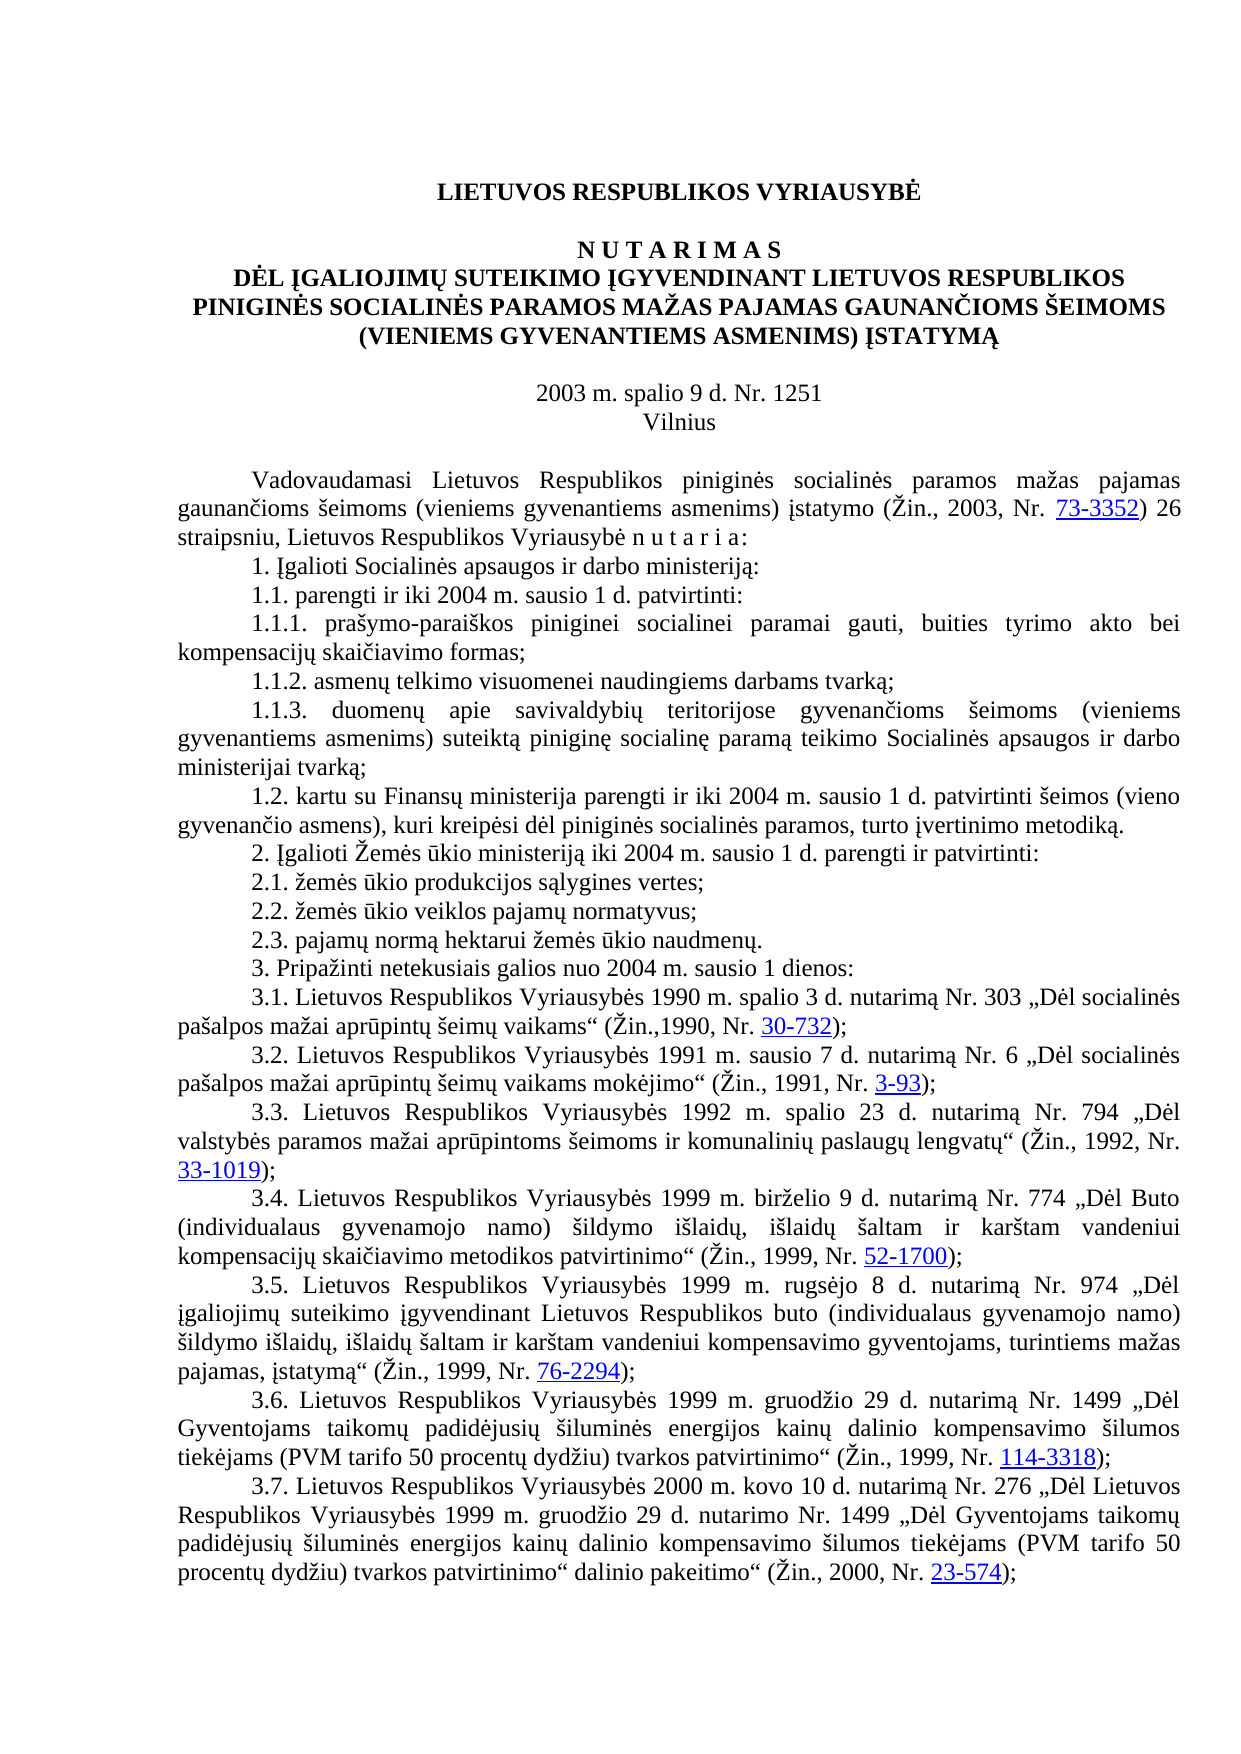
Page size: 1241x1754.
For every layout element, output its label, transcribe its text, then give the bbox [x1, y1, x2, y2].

text Vadovaudamasi Lietuvos Respublikos piniginės socialinės paramos mažas pajamas gaunančioms šeimoms (vieniems gyvenantiems asmenims) įstatymo (Žin., 2003, Nr. 73-3352) 26 straipsniu, Lietuvos Respublikos Vyriausybė nutaria: [177, 465, 1181, 551]
text 3.3. Lietuvos Respublikos Vyriausybės 1992 m. spalio 23 d. nutarimą Nr. 794 „Dėl valstybės paramos mažai aprūpintoms šeimoms ir komunalinių paslaugų lengvatų“ (Žin., 1992, Nr. 33-1019); [177, 1097, 1181, 1183]
text 2.3. pajamų normą hektarui žemės ūkio naudmenų. [177, 925, 1181, 953]
text LIETUVOS RESPUBLIKOS VYRIAUSYBĖ [177, 177, 1181, 206]
text 3.6. Lietuvos Respublikos Vyriausybės 1999 m. gruodžio 29 d. nutarimą Nr. 1499 „Dėl Gyventojams taikomų padidėjusių šiluminės energijos kainų dalinio kompensavimo šilumos tiekėjams (PVM tarifo 50 procentų dydžiu) tvarkos patvirtinimo“ (Žin., 1999, Nr. 114-3318); [177, 1385, 1181, 1471]
text 3.2. Lietuvos Respublikos Vyriausybės 1991 m. sausio 7 d. nutarimą Nr. 6 „Dėl socialinės pašalpos mažai aprūpintų šeimų vaikams mokėjimo“ (Žin., 1991, Nr. 3-93); [177, 1040, 1181, 1097]
text Vilnius [177, 407, 1181, 436]
text DĖL ĮGALIOJIMŲ SUTEIKIMO ĮGYVENDINANT LIETUVOS RESPUBLIKOS PINIGINĖS SOCIALINĖS PARAMOS MAŽAS PAJAMAS GAUNANČIOMS ŠEIMOMS (VIENIEMS GYVENANTIEMS ASMENIMS) ĮSTATYMĄ [177, 263, 1181, 350]
text 1.1. parengti ir iki 2004 m. sausio 1 d. patvirtinti: [177, 580, 1181, 608]
text 3.4. Lietuvos Respublikos Vyriausybės 1999 m. birželio 9 d. nutarimą Nr. 774 „Dėl Buto (individualaus gyvenamojo namo) šildymo išlaidų, išlaidų šaltam ir karštam vandeniui kompensacijų skaičiavimo metodikos patvirtinimo“ (Žin., 1999, Nr. 52-1700); [177, 1183, 1181, 1270]
text 2003 m. spalio 9 d. Nr. 1251 [177, 378, 1181, 407]
text 2.2. žemės ūkio veiklos pajamų normatyvus; [177, 896, 1181, 925]
text 2.1. žemės ūkio produkcijos sąlygines vertes; [177, 867, 1181, 896]
text 3.5. Lietuvos Respublikos Vyriausybės 1999 m. rugsėjo 8 d. nutarimą Nr. 974 „Dėl įgaliojimų suteikimo įgyvendinant Lietuvos Respublikos buto (individualaus gyvenamojo namo) šildymo išlaidų, išlaidų šaltam ir karštam vandeniui kompensavimo gyventojams, turintiems mažas pajamas, įstatymą“ (Žin., 1999, Nr. 76-2294); [177, 1270, 1181, 1385]
text N U T A R I M A S [177, 235, 1181, 263]
text 3.7. Lietuvos Respublikos Vyriausybės 2000 m. kovo 10 d. nutarimą Nr. 276 „Dėl Lietuvos Respublikos Vyriausybės 1999 m. gruodžio 29 d. nutarimo Nr. 1499 „Dėl Gyventojams taikomų padidėjusių šiluminės energijos kainų dalinio kompensavimo šilumos tiekėjams (PVM tarifo 50 procentų dydžiu) tvarkos patvirtinimo“ dalinio pakeitimo“ (Žin., 2000, Nr. 23-574); [177, 1471, 1181, 1586]
text 2. Įgalioti Žemės ūkio ministeriją iki 2004 m. sausio 1 d. parengti ir patvirtinti: [177, 838, 1181, 867]
text 1.1.1. prašymo-paraiškos piniginei socialinei paramai gauti, buities tyrimo akto bei kompensacijų skaičiavimo formas; [177, 608, 1181, 666]
text 1.1.2. asmenų telkimo visuomenei naudingiems darbams tvarką; [177, 666, 1181, 695]
text 1. Įgalioti Socialinės apsaugos ir darbo ministeriją: [177, 551, 1181, 580]
text 1.1.3. duomenų apie savivaldybių teritorijose gyvenančioms šeimoms (vieniems gyvenantiems asmenims) suteiktą piniginę socialinę paramą teikimo Socialinės apsaugos ir darbo ministerijai tvarką; [177, 695, 1181, 781]
text 1.2. kartu su Finansų ministerija parengti ir iki 2004 m. sausio 1 d. patvirtinti šeimos (vieno gyvenančio asmens), kuri kreipėsi dėl piniginės socialinės paramos, turto įvertinimo metodiką. [177, 781, 1181, 838]
text 3.1. Lietuvos Respublikos Vyriausybės 1990 m. spalio 3 d. nutarimą Nr. 303 „Dėl socialinės pašalpos mažai aprūpintų šeimų vaikams“ (Žin.,1990, Nr. 30-732); [177, 982, 1181, 1040]
text 3. Pripažinti netekusiais galios nuo 2004 m. sausio 1 dienos: [177, 953, 1181, 982]
